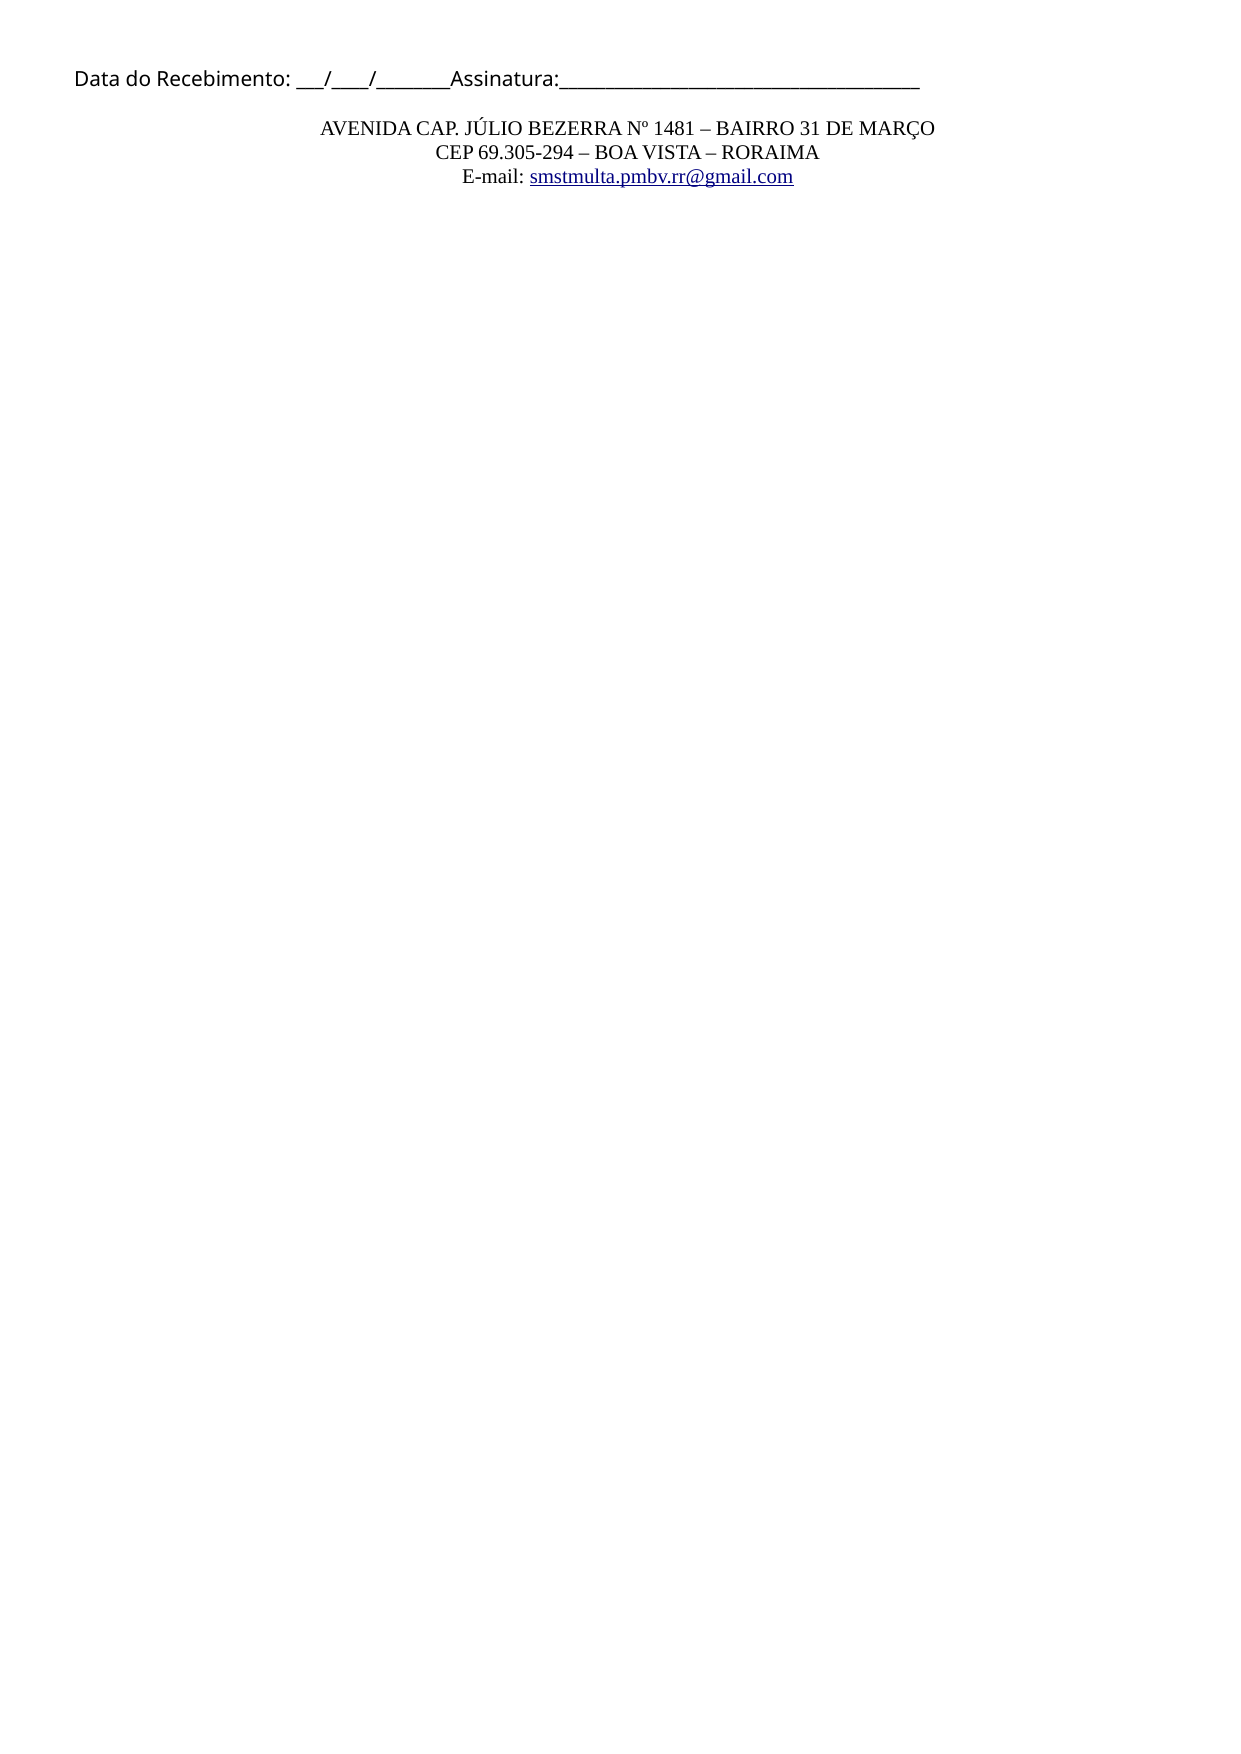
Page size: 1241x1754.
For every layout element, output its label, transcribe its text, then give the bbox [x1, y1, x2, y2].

text AVENIDA CAP. JÚLIO BEZERRA Nº 1481 – BAIRRO 31 DE MARÇO [74, 116, 1181, 140]
text E-mail: smstmulta.pmbv.rr@gmail.com [74, 164, 1181, 188]
text Data do Recebimento: ___/____/________Assinatura:_______________________________________ [74, 64, 1181, 92]
text CEP 69.305-294 – BOA VISTA – RORAIMA [74, 140, 1181, 164]
